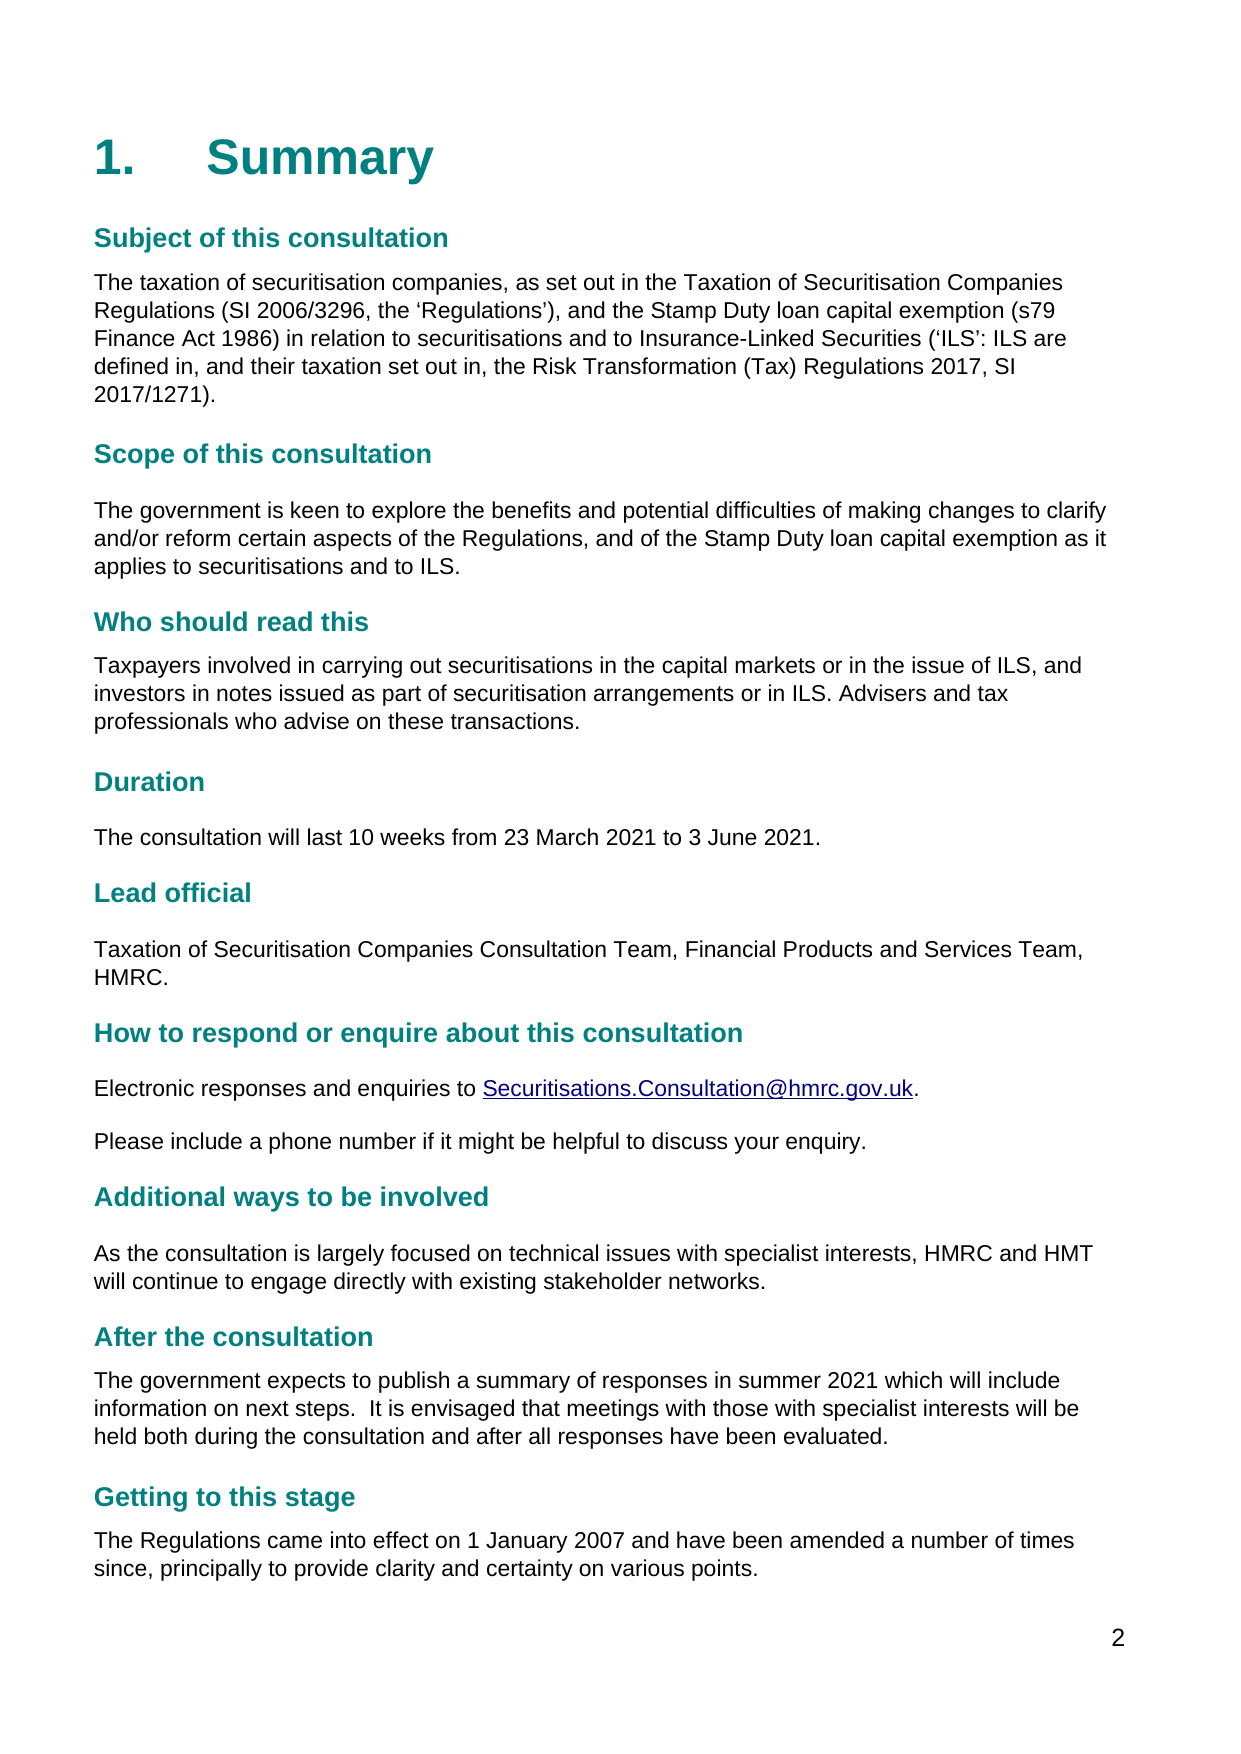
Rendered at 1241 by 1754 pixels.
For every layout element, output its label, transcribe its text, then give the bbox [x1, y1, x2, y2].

subtitle Electronic responses and enquiries to Securitisations.Consultation@hmrc.gov.uk. [94, 1075, 1125, 1102]
text The Regulations came into effect on 1 January 2007 and have been amended a number of times since, principally to provide clarity and certainty on various points. [94, 1527, 1125, 1581]
subtitle Subject of this consultation [94, 222, 1125, 254]
subtitle The government is keen to explore the benefits and potential difficulties of making changes to clarify and/or reform certain aspects of the Regulations, and of the Stamp Duty loan capital exemption as it applies to securitisations and to ILS. [94, 497, 1125, 579]
subtitle The consultation will last 10 weeks from 23 March 2021 to 3 June 2021. [94, 824, 1125, 850]
text The taxation of securitisation companies, as set out in the Taxation of Securitisation Companies Regulations (SI 2006/3296, the ‘Regulations’), and the Stamp Duty loan capital exemption (s79 Finance Act 1986) in relation to securitisations and to Insurance-Linked Securities (‘ILS’: ILS are defined in, and their taxation set out in, the Risk Transformation (Tax) Regulations 2017, SI 2017/1271). [94, 268, 1125, 407]
text Taxpayers involved in carrying out securitisations in the capital markets or in the issue of ILS, and investors in notes issued as part of securitisation arrangements or in ILS. Advisers and tax professionals who advise on these transactions. [94, 652, 1125, 734]
subtitle Additional ways to be involved [94, 1181, 1125, 1213]
subtitle How to respond or enquire about this consultation [94, 1017, 1125, 1048]
subtitle Scope of this consultation [94, 438, 1125, 469]
subtitle As the consultation is largely focused on technical issues with specialist interests, HMRC and HMT will continue to engage directly with existing stakeholder networks. [94, 1240, 1125, 1294]
subtitle Duration [94, 766, 1125, 797]
subtitle Please include a phone number if it might be helpful to discuss your enquiry. [94, 1128, 1125, 1155]
subtitle Getting to this stage [94, 1481, 1125, 1512]
text The government expects to publish a summary of responses in summer 2021 which will include information on next steps. It is envisaged that meetings with those with specialist interests will be held both during the consultation and after all responses have been evaluated. [94, 1367, 1125, 1450]
subtitle After the consultation [94, 1321, 1125, 1352]
subtitle Lead official [94, 877, 1125, 908]
subtitle Summary [94, 127, 1125, 185]
subtitle Taxation of Securitisation Companies Consultation Team, Financial Products and Services Team, HMRC. [94, 936, 1125, 990]
subtitle Who should read this [94, 606, 1125, 637]
